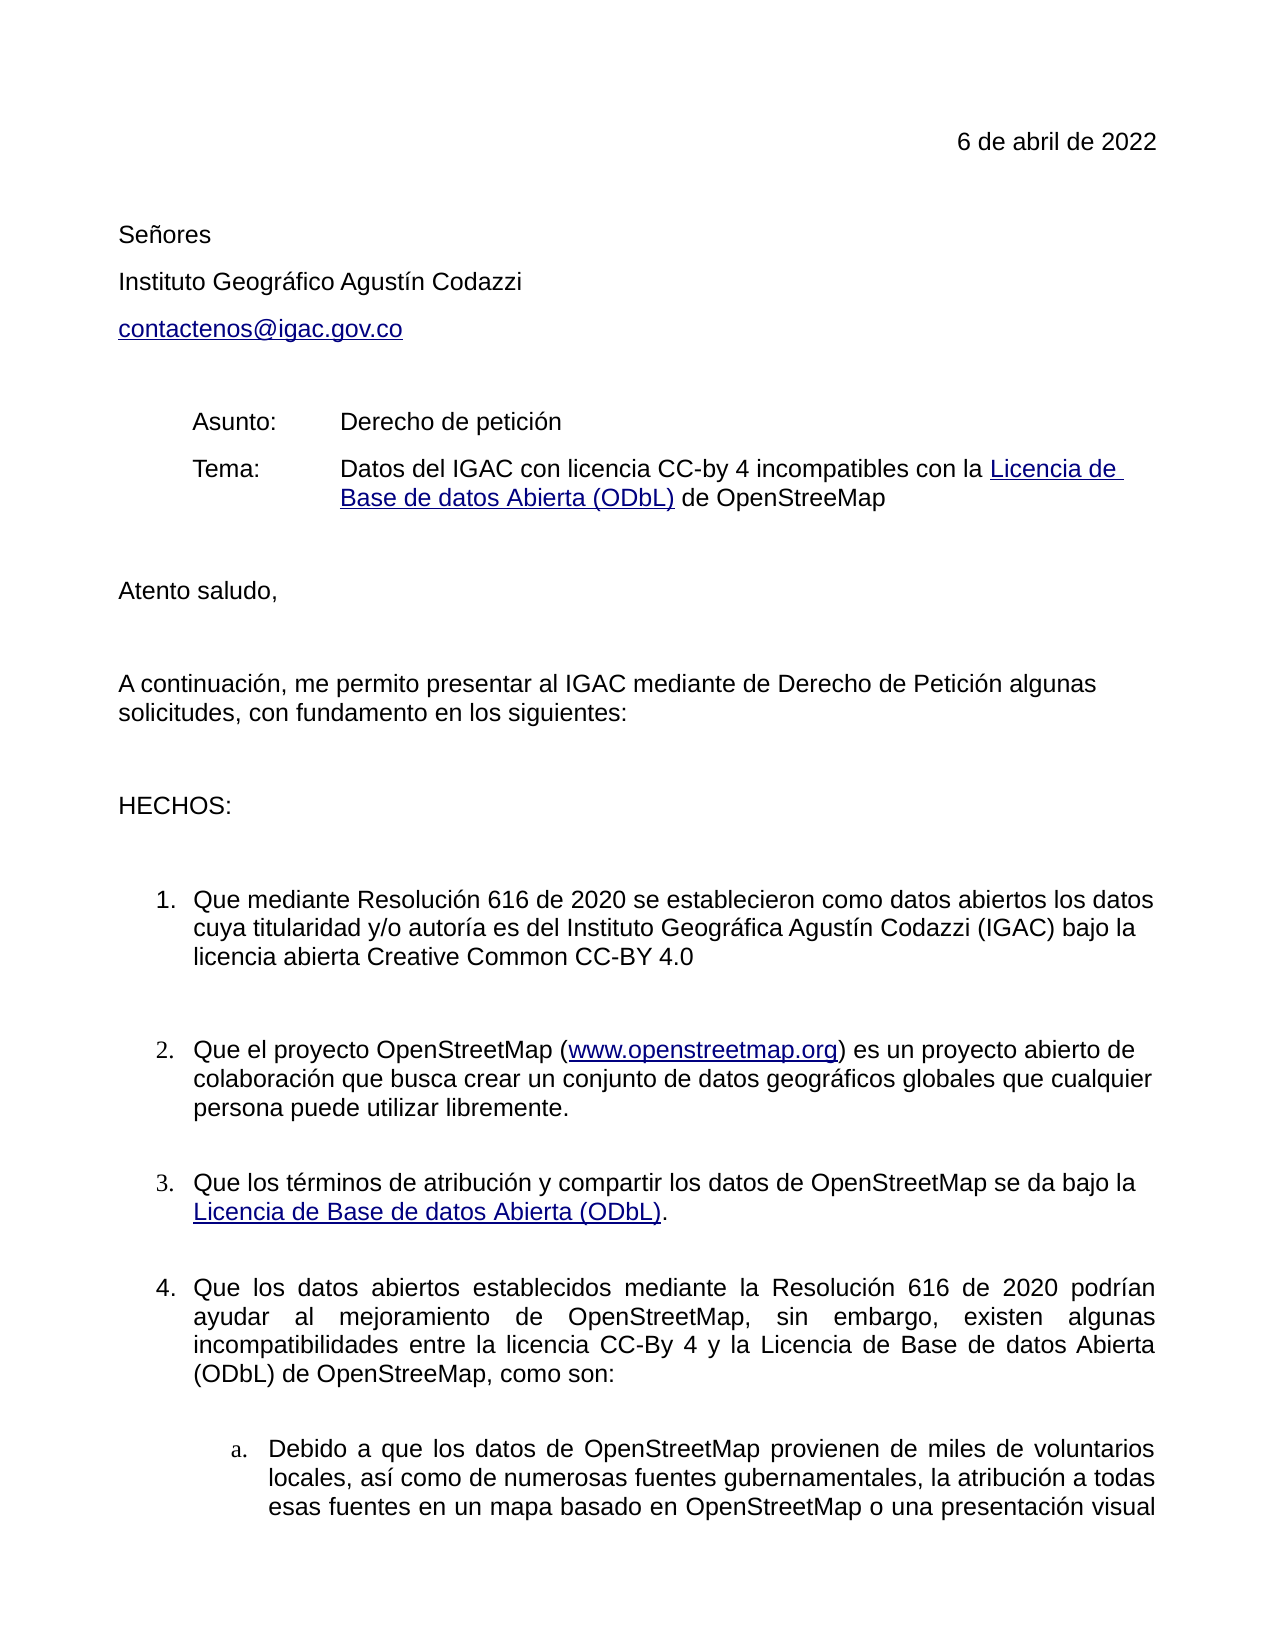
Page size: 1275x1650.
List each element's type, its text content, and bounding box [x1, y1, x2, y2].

text 6 de abril de 2022 [118, 127, 1157, 156]
text Asunto: Derecho de petición [118, 407, 1157, 436]
list Que los términos de atribución y compartir los datos de OpenStreetMap se da bajo la Licencia de Base de datos Abierta (ODbL). [156, 1168, 1157, 1226]
text Tema: Datos del IGAC con licencia CC-by 4 incompatibles con la Licencia de Base de datos Abierta (ODbL) de OpenStreeMap [192, 454, 1157, 511]
text contactenos@igac.gov.co [118, 314, 1157, 342]
text Instituto Geográfico Agustín Codazzi [118, 267, 1157, 296]
list Que mediante Resolución 616 de 2020 se establecieron como datos abiertos los datos cuya titularidad y/o autoría es del Instituto Geográfica Agustín Codazzi (IGAC) bajo la licencia abierta Creative Common CC-BY 4.0 [156, 884, 1157, 971]
text Señores [118, 220, 1157, 249]
list Que el proyecto OpenStreetMap (www.openstreetmap.org) es un proyecto abierto de colaboración que busca crear un conjunto de datos geográficos globales que cualquier persona puede utilizar libremente. [156, 1035, 1157, 1122]
list Debido a que los datos de OpenStreetMap provienen de miles de voluntarios locales, así como de numerosas fuentes gubernamentales, la atribución a todas esas fuentes en un mapa basado en OpenStreetMap o una presentación visual [231, 1434, 1157, 1521]
text A continuación, me permito presentar al IGAC mediante de Derecho de Petición algunas solicitudes, con fundamento en los siguientes: [118, 669, 1157, 727]
list Que los datos abiertos establecidos mediante la Resolución 616 de 2020 podrían ayudar al mejoramiento de OpenStreetMap, sin embargo, existen algunas incompatibilidades entre la licencia CC-By 4 y la Licencia de Base de datos Abierta (ODbL) de OpenStreeMap, como son: [156, 1273, 1157, 1388]
text HECHOS: [118, 791, 1157, 820]
text Atento saludo, [118, 576, 1157, 604]
